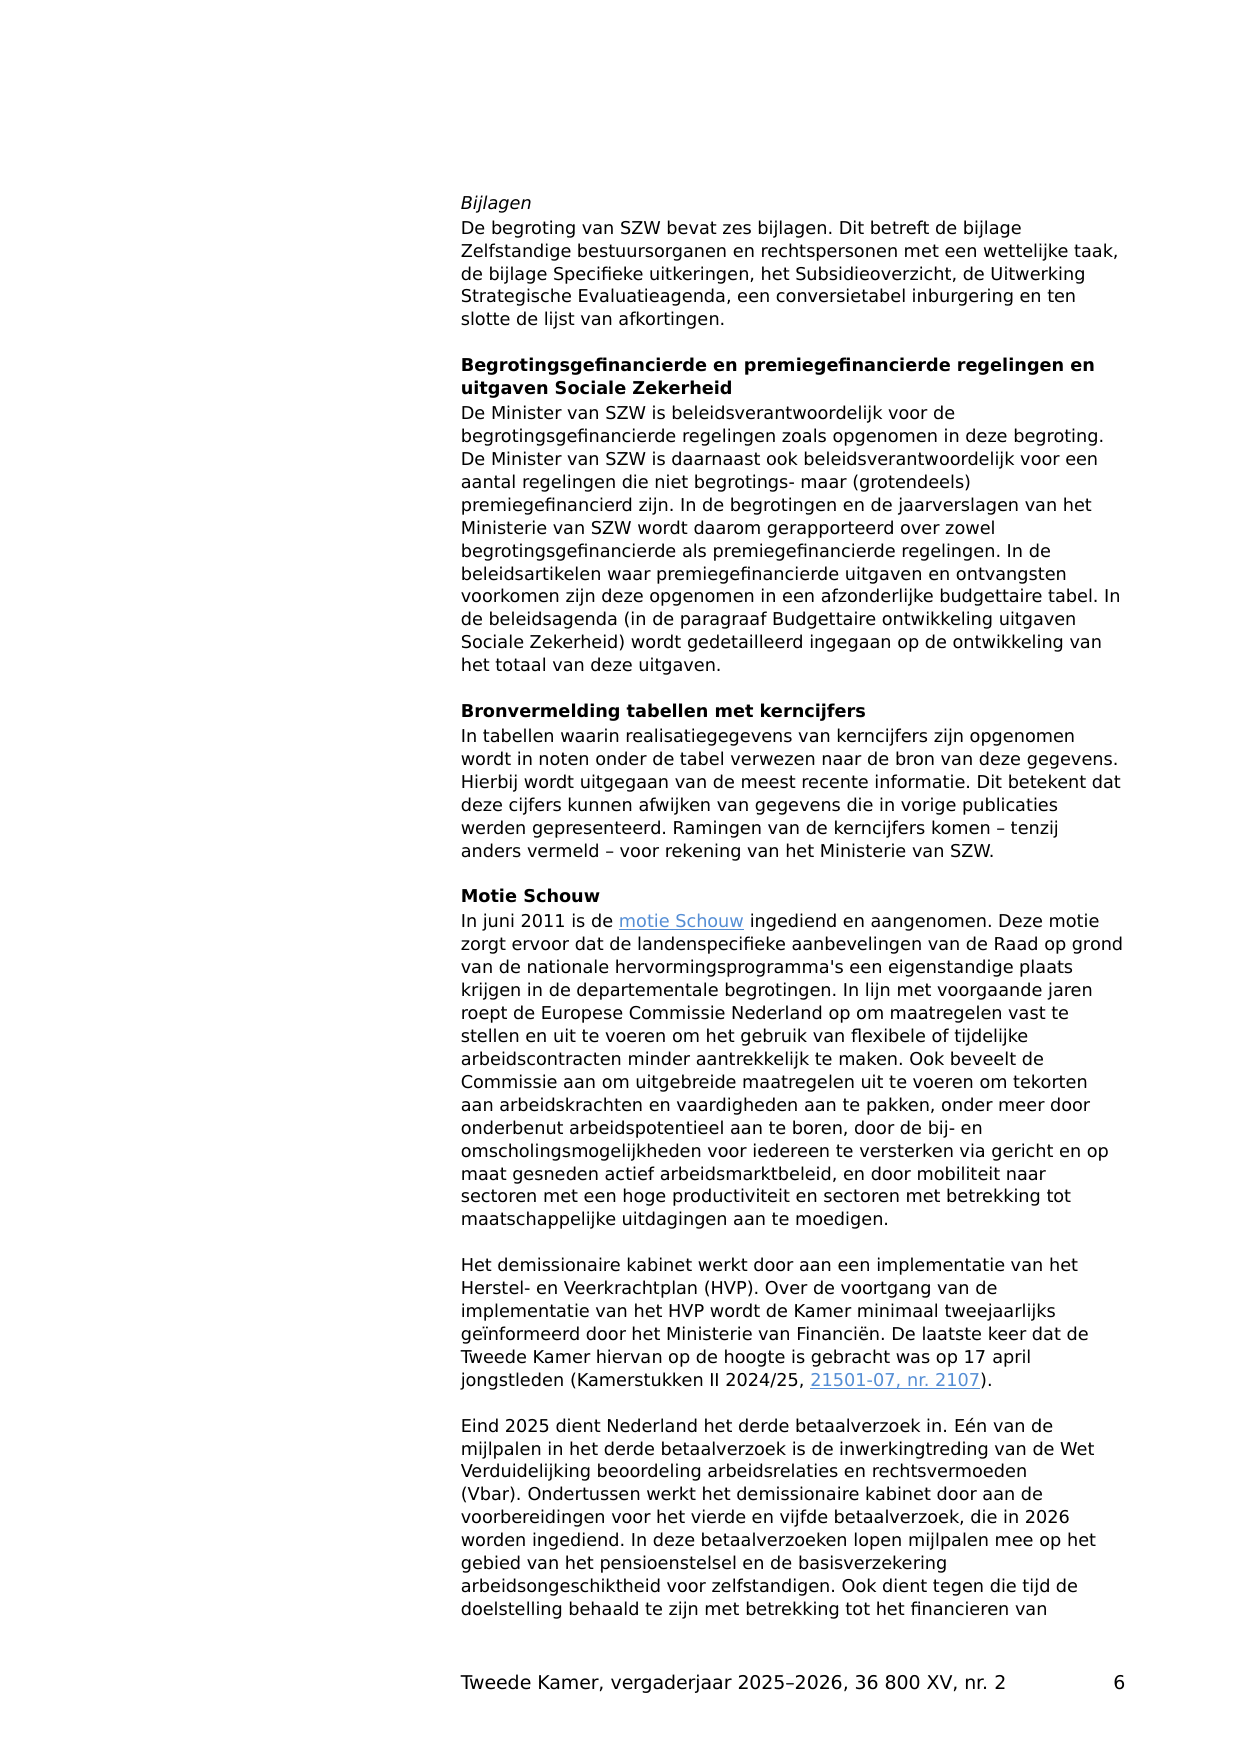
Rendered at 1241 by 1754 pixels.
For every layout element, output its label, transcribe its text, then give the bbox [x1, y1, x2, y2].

text De Minister van SZW is beleidsverantwoordelijk voor de begrotingsgefinancierde regelingen zoals opgenomen in deze begroting. De Minister van SZW is daarnaast ook beleidsverantwoordelijk voor een aantal regelingen die niet begrotings- maar (grotendeels) premiegefinancierd zijn. In de begrotingen en de jaarverslagen van het Ministerie van SZW wordt daarom gerapporteerd over zowel begrotingsgefinancierde als premiegefinancierde regelingen. In de beleidsartikelen waar premiegefinancierde uitgaven en ontvangsten voorkomen zijn deze opgenomen in een afzonderlijke budgettaire tabel. In de beleidsagenda (in de paragraaf Budgettaire ontwikkeling uitgaven Sociale Zekerheid) wordt gedetailleerd ingegaan op de ontwikkeling van het totaal van deze uitgaven. [461, 401, 1125, 676]
text Bronvermelding tabellen met kerncijfers [461, 699, 1125, 722]
text In tabellen waarin realisatiegegevens van kerncijfers zijn opgenomen wordt in noten onder de tabel verwezen naar de bron van deze gegevens. Hierbij wordt uitgegaan van de meest recente informatie. Dit betekent dat deze cijfers kunnen afwijken van gegevens die in vorige publicaties werden gepresenteerd. Ramingen van de kerncijfers komen – tenzij anders vermeld – voor rekening van het Ministerie van SZW. [461, 724, 1125, 862]
text Begrotingsgefinancierde en premiegefinancierde regelingen en uitgaven Sociale Zekerheid [461, 353, 1125, 399]
text Bijlagen [461, 191, 1125, 214]
text Motie Schouw [461, 884, 1125, 907]
text Het demissionaire kabinet werkt door aan een implementatie van het Herstel- en Veerkrachtplan (HVP). Over de voortgang van de implementatie van het HVP wordt de Kamer minimaal tweejaarlĳks geïnformeerd door het Ministerie van Financiën. De laatste keer dat de Tweede Kamer hiervan op de hoogte is gebracht was op 17 april jongstleden (Kamerstukken II 2024/25, 21501-07, nr. 2107). [461, 1253, 1125, 1391]
text De begroting van SZW bevat zes bijlagen. Dit betreft de bijlage Zelfstandige bestuursorganen en rechtspersonen met een wettelijke taak, de bijlage Specifieke uitkeringen, het Subsidieoverzicht, de Uitwerking Strategische Evaluatieagenda, een conversietabel inburgering en ten slotte de lijst van afkortingen. [461, 216, 1125, 330]
text Eind 2025 dient Nederland het derde betaalverzoek in. Eén van de mijlpalen in het derde betaalverzoek is de inwerkingtreding van de Wet Verduidelijking beoordeling arbeidsrelaties en rechtsvermoeden (Vbar). Ondertussen werkt het demissionaire kabinet door aan de voorbereidingen voor het vierde en vijfde betaalverzoek, die in 2026 worden ingediend. In deze betaalverzoeken lopen mijlpalen mee op het gebied van het pensioenstelsel en de basisverzekering arbeidsongeschiktheid voor zelfstandigen. Ook dient tegen die tijd de doelstelling behaald te zijn met betrekking tot het financieren van [461, 1414, 1125, 1620]
text In juni 2011 is de motie Schouw ingediend en aangenomen. Deze motie zorgt ervoor dat de landenspecifieke aanbevelingen van de Raad op grond van de nationale hervormingsprogramma's een eigenstandige plaats krijgen in de departementale begrotingen. In lĳn met voorgaande jaren roept de Europese Commissie Nederland op om maatregelen vast te stellen en uit te voeren om het gebruik van flexibele of tijdelijke arbeidscontracten minder aantrekkelijk te maken. Ook beveelt de Commissie aan om uitgebreide maatregelen uit te voeren om tekorten aan arbeidskrachten en vaardigheden aan te pakken, onder meer door onderbenut arbeidspotentieel aan te boren, door de bij- en omscholingsmogelijkheden voor iedereen te versterken via gericht en op maat gesneden actief arbeidsmarktbeleid, en door mobiliteit naar sectoren met een hoge productiviteit en sectoren met betrekking tot maatschappelijke uitdagingen aan te moedigen. [461, 909, 1125, 1230]
